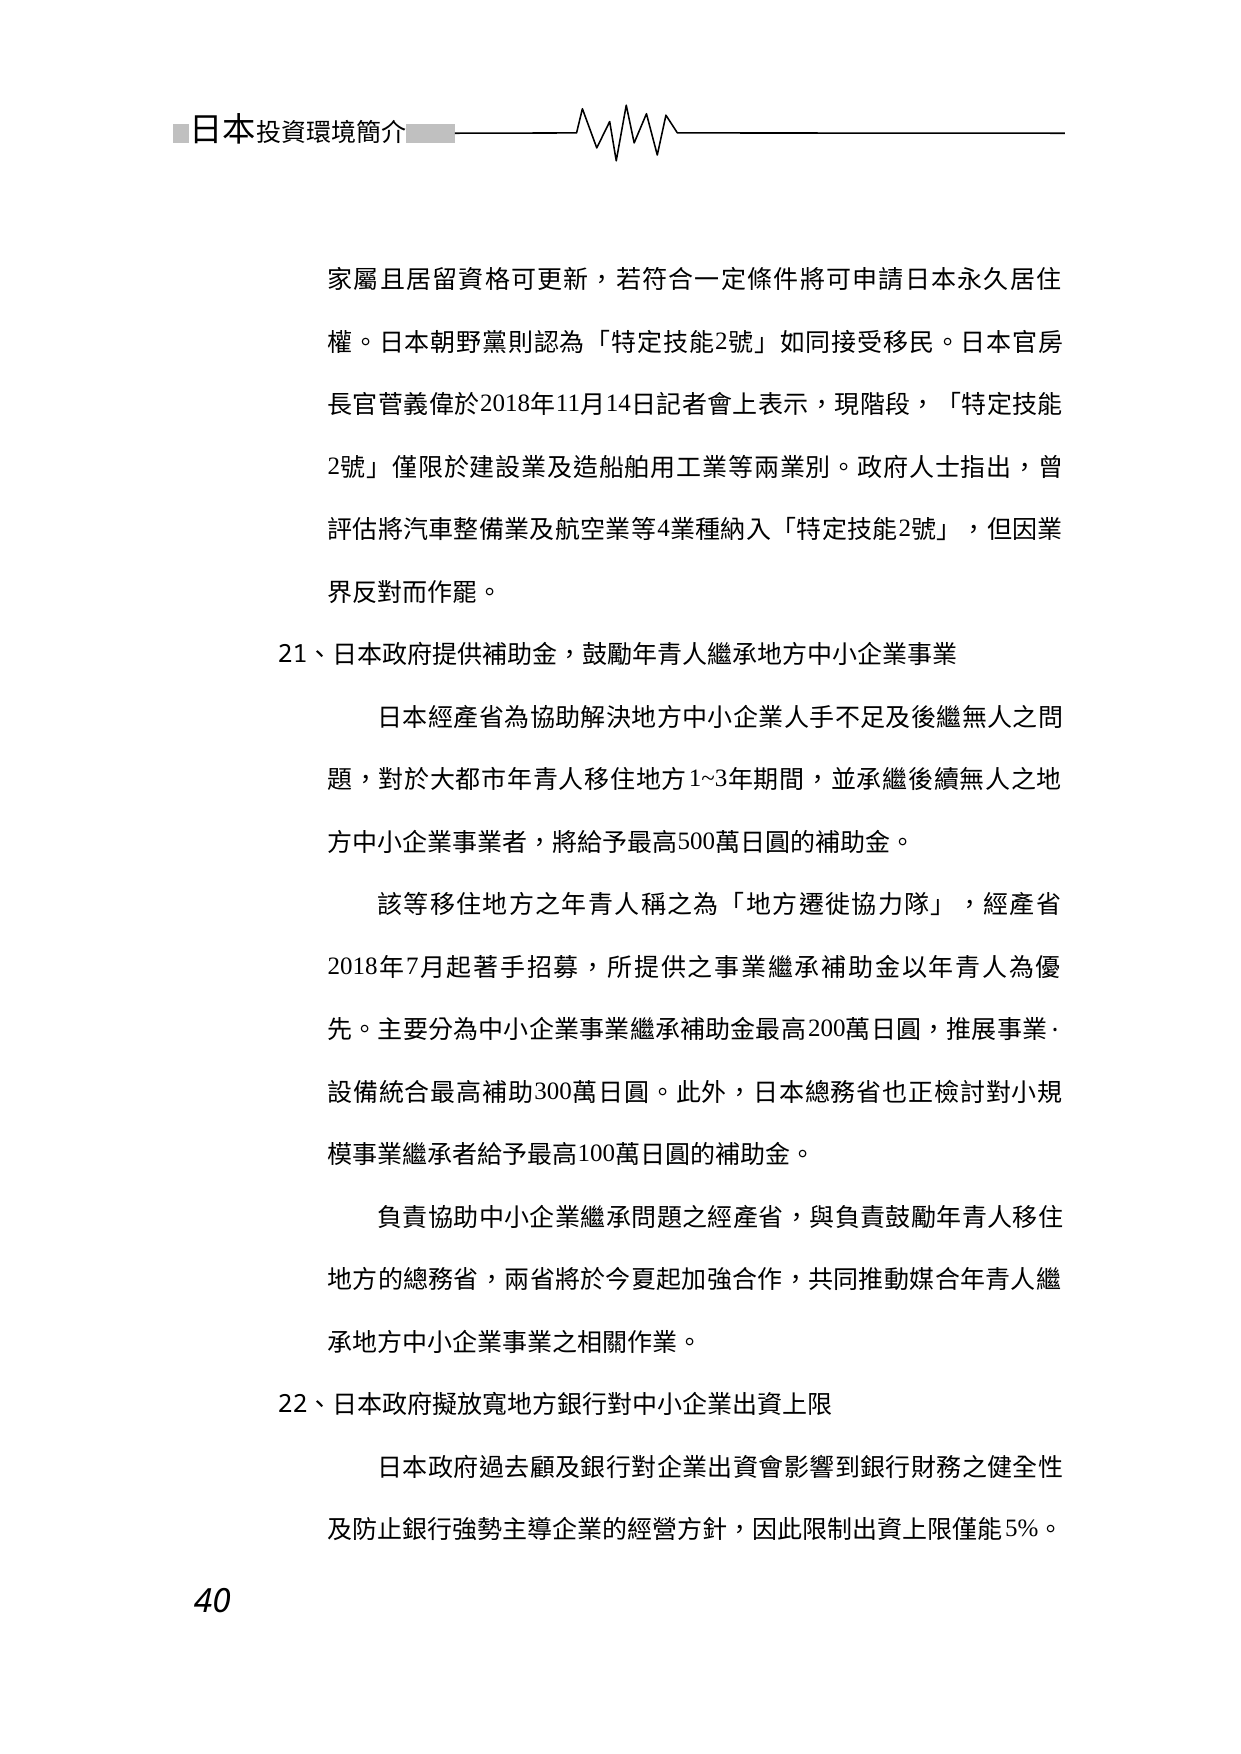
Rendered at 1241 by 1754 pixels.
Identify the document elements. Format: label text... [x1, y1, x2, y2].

text 21、日本政府提供補助金，鼓勵年青人繼承地方中小企業事業 [277, 611, 1063, 674]
text 家屬且居留資格可更新，若符合一定條件將可申請日本永久居住權。日本朝野黨則認為「特定技能2號」如同接受移民。日本官房長官菅義偉於2018年11月14日記者會上表示，現階段，「特定技能2號」僅限於建設業及造船舶用工業等兩業別。政府人士指出，曾評估將汽車整備業及航空業等4業種納入「特定技能2號」，但因業界反對而作罷。 [327, 236, 1063, 611]
text 該等移住地方之年青人稱之為「地方遷徙協力隊」，經產省2018年7月起著手招募，所提供之事業繼承補助金以年青人為優先。主要分為中小企業事業繼承補助金最高200萬日圓，推展事業∙設備統合最高補助300萬日圓。此外，日本總務省也正檢討對小規模事業繼承者給予最高100萬日圓的補助金。 [327, 861, 1063, 1174]
text 負責協助中小企業繼承問題之經產省，與負責鼓勵年青人移住地方的總務省，兩省將於今夏起加強合作，共同推動媒合年青人繼承地方中小企業事業之相關作業。 [327, 1174, 1063, 1361]
text 22、日本政府擬放寬地方銀行對中小企業出資上限 [277, 1361, 1063, 1424]
text 日本政府過去顧及銀行對企業出資會影響到銀行財務之健全性及防止銀行強勢主導企業的經營方針，因此限制出資上限僅能5%。 [327, 1424, 1063, 1549]
text 日本經產省為協助解決地方中小企業人手不足及後繼無人之問題，對於大都市年青人移住地方1~3年期間，並承繼後續無人之地方中小企業事業者，將給予最高500萬日圓的補助金。 [327, 674, 1063, 861]
